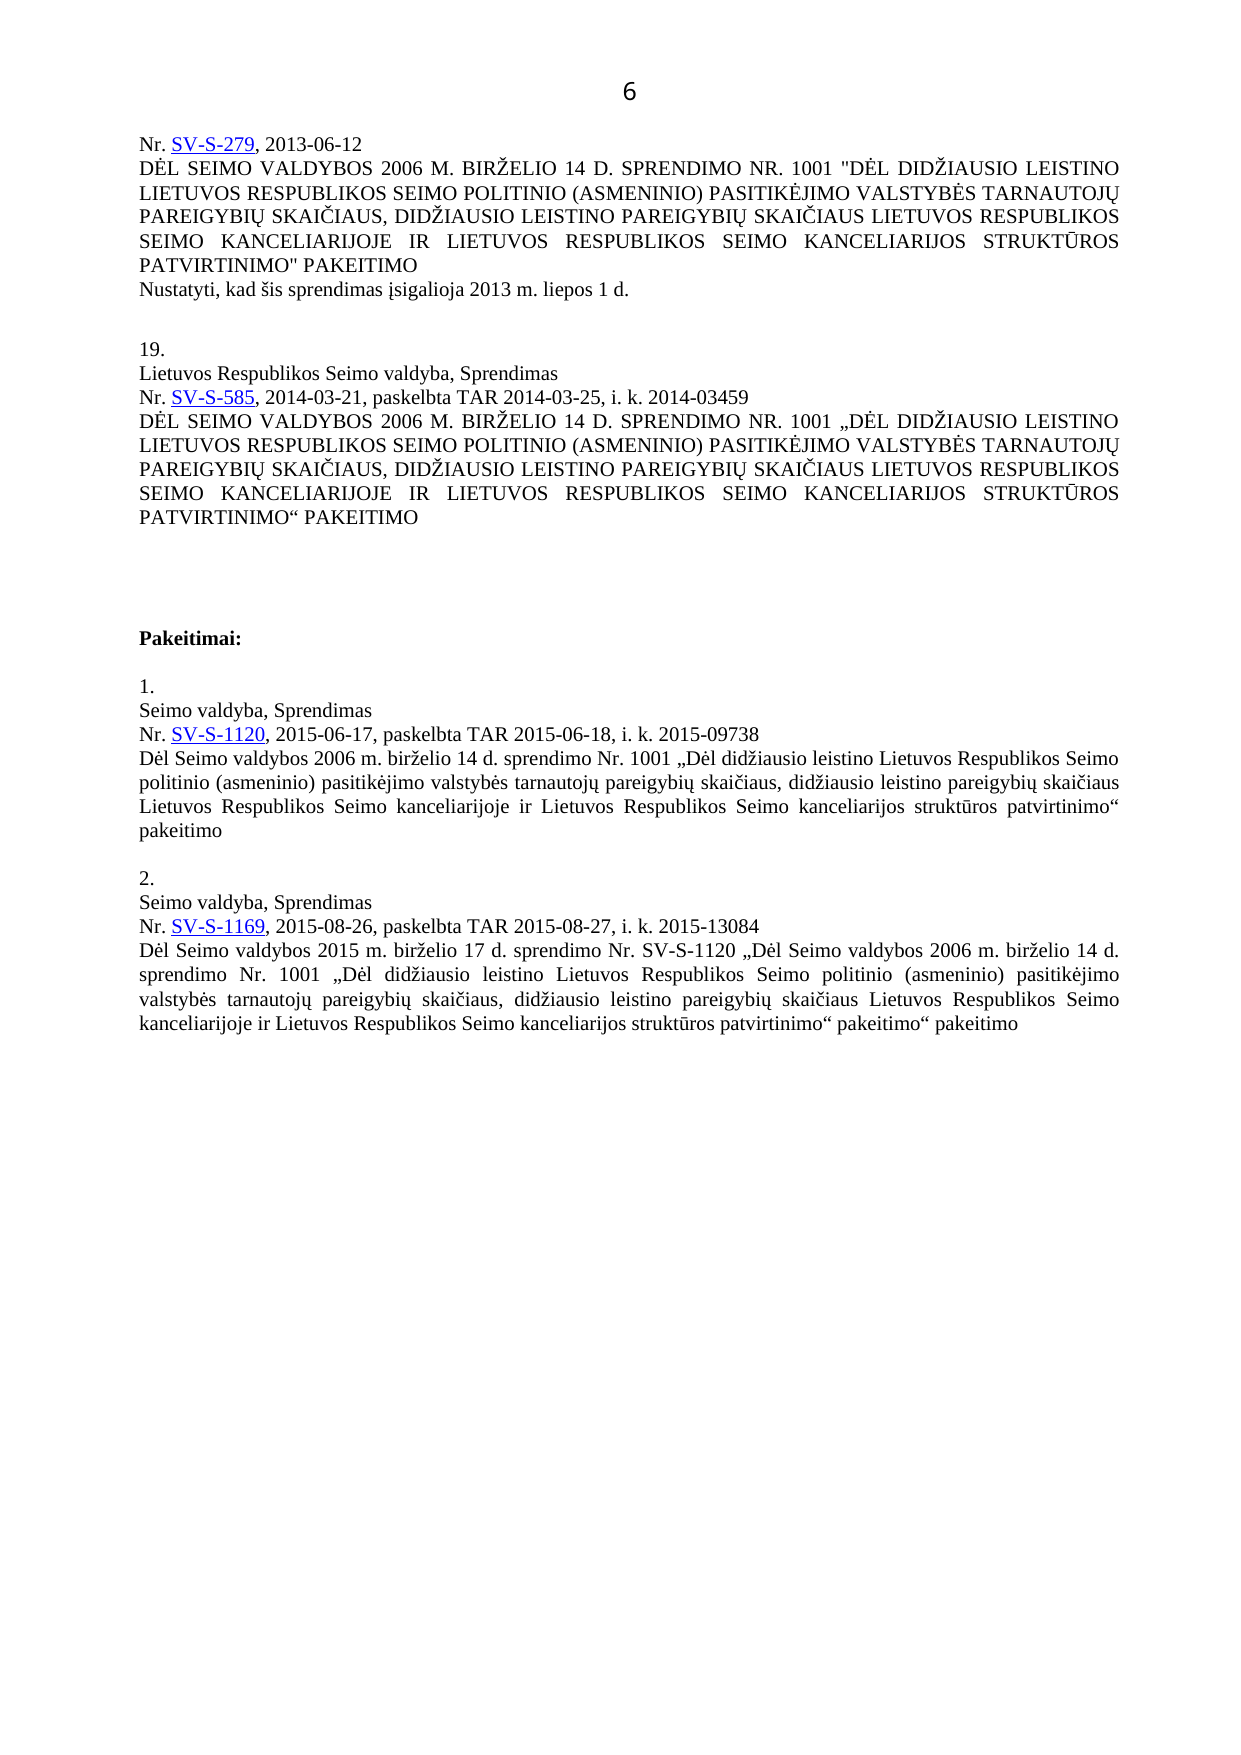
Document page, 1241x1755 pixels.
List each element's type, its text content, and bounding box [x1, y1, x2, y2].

text 1. [139, 674, 1120, 698]
text Nr. SV-S-585, 2014-03-21, paskelbta TAR 2014-03-25, i. k. 2014-03459 [139, 385, 1120, 409]
text Lietuvos Respublikos Seimo valdyba, Sprendimas [139, 361, 1120, 385]
text Dėl Seimo valdybos 2006 m. birželio 14 d. sprendimo Nr. 1001 „Dėl didžiausio leistino Lietuvos Respublikos Seimo politinio (asmeninio) pasitikėjimo valstybės tarnautojų pareigybių skaičiaus, didžiausio leistino pareigybių skaičiaus Lietuvos Respublikos Seimo kanceliarijoje ir Lietuvos Respublikos Seimo kanceliarijos struktūros patvirtinimo“ pakeitimo [139, 746, 1120, 842]
text Pakeitimai: [139, 626, 1120, 649]
text 2. [139, 866, 1120, 890]
text Nr. SV-S-1169, 2015-08-26, paskelbta TAR 2015-08-27, i. k. 2015-13084 [139, 914, 1120, 938]
text 19. [139, 337, 1120, 361]
text Nr. SV-S-1120, 2015-06-17, paskelbta TAR 2015-06-18, i. k. 2015-09738 [139, 722, 1120, 746]
text DĖL SEIMO VALDYBOS 2006 M. BIRŽELIO 14 D. SPRENDIMO NR. 1001 "DĖL DIDŽIAUSIO LEISTINO LIETUVOS RESPUBLIKOS SEIMO POLITINIO (ASMENINIO) PASITIKĖJIMO VALSTYBĖS TARNAUTOJŲ PAREIGYBIŲ SKAIČIAUS, DIDŽIAUSIO LEISTINO PAREIGYBIŲ SKAIČIAUS LIETUVOS RESPUBLIKOS SEIMO KANCELIARIJOJE IR LIETUVOS RESPUBLIKOS SEIMO KANCELIARIJOS STRUKTŪROS PATVIRTINIMO" PAKEITIMO [139, 156, 1120, 277]
text Nr. SV-S-279, 2013-06-12 [139, 132, 1120, 156]
text Seimo valdyba, Sprendimas [139, 698, 1120, 722]
text Nustatyti, kad šis sprendimas įsigalioja 2013 m. liepos 1 d. [139, 277, 1120, 301]
text DĖL SEIMO VALDYBOS 2006 M. BIRŽELIO 14 D. SPRENDIMO NR. 1001 „DĖL DIDŽIAUSIO LEISTINO LIETUVOS RESPUBLIKOS SEIMO POLITINIO (ASMENINIO) PASITIKĖJIMO VALSTYBĖS TARNAUTOJŲ PAREIGYBIŲ SKAIČIAUS, DIDŽIAUSIO LEISTINO PAREIGYBIŲ SKAIČIAUS LIETUVOS RESPUBLIKOS SEIMO KANCELIARIJOJE IR LIETUVOS RESPUBLIKOS SEIMO KANCELIARIJOS STRUKTŪROS PATVIRTINIMO“ PAKEITIMO [139, 409, 1120, 529]
text Dėl Seimo valdybos 2015 m. birželio 17 d. sprendimo Nr. SV-S-1120 „Dėl Seimo valdybos 2006 m. birželio 14 d. sprendimo Nr. 1001 „Dėl didžiausio leistino Lietuvos Respublikos Seimo politinio (asmeninio) pasitikėjimo valstybės tarnautojų pareigybių skaičiaus, didžiausio leistino pareigybių skaičiaus Lietuvos Respublikos Seimo kanceliarijoje ir Lietuvos Respublikos Seimo kanceliarijos struktūros patvirtinimo“ pakeitimo“ pakeitimo [139, 938, 1120, 1034]
text Seimo valdyba, Sprendimas [139, 890, 1120, 914]
